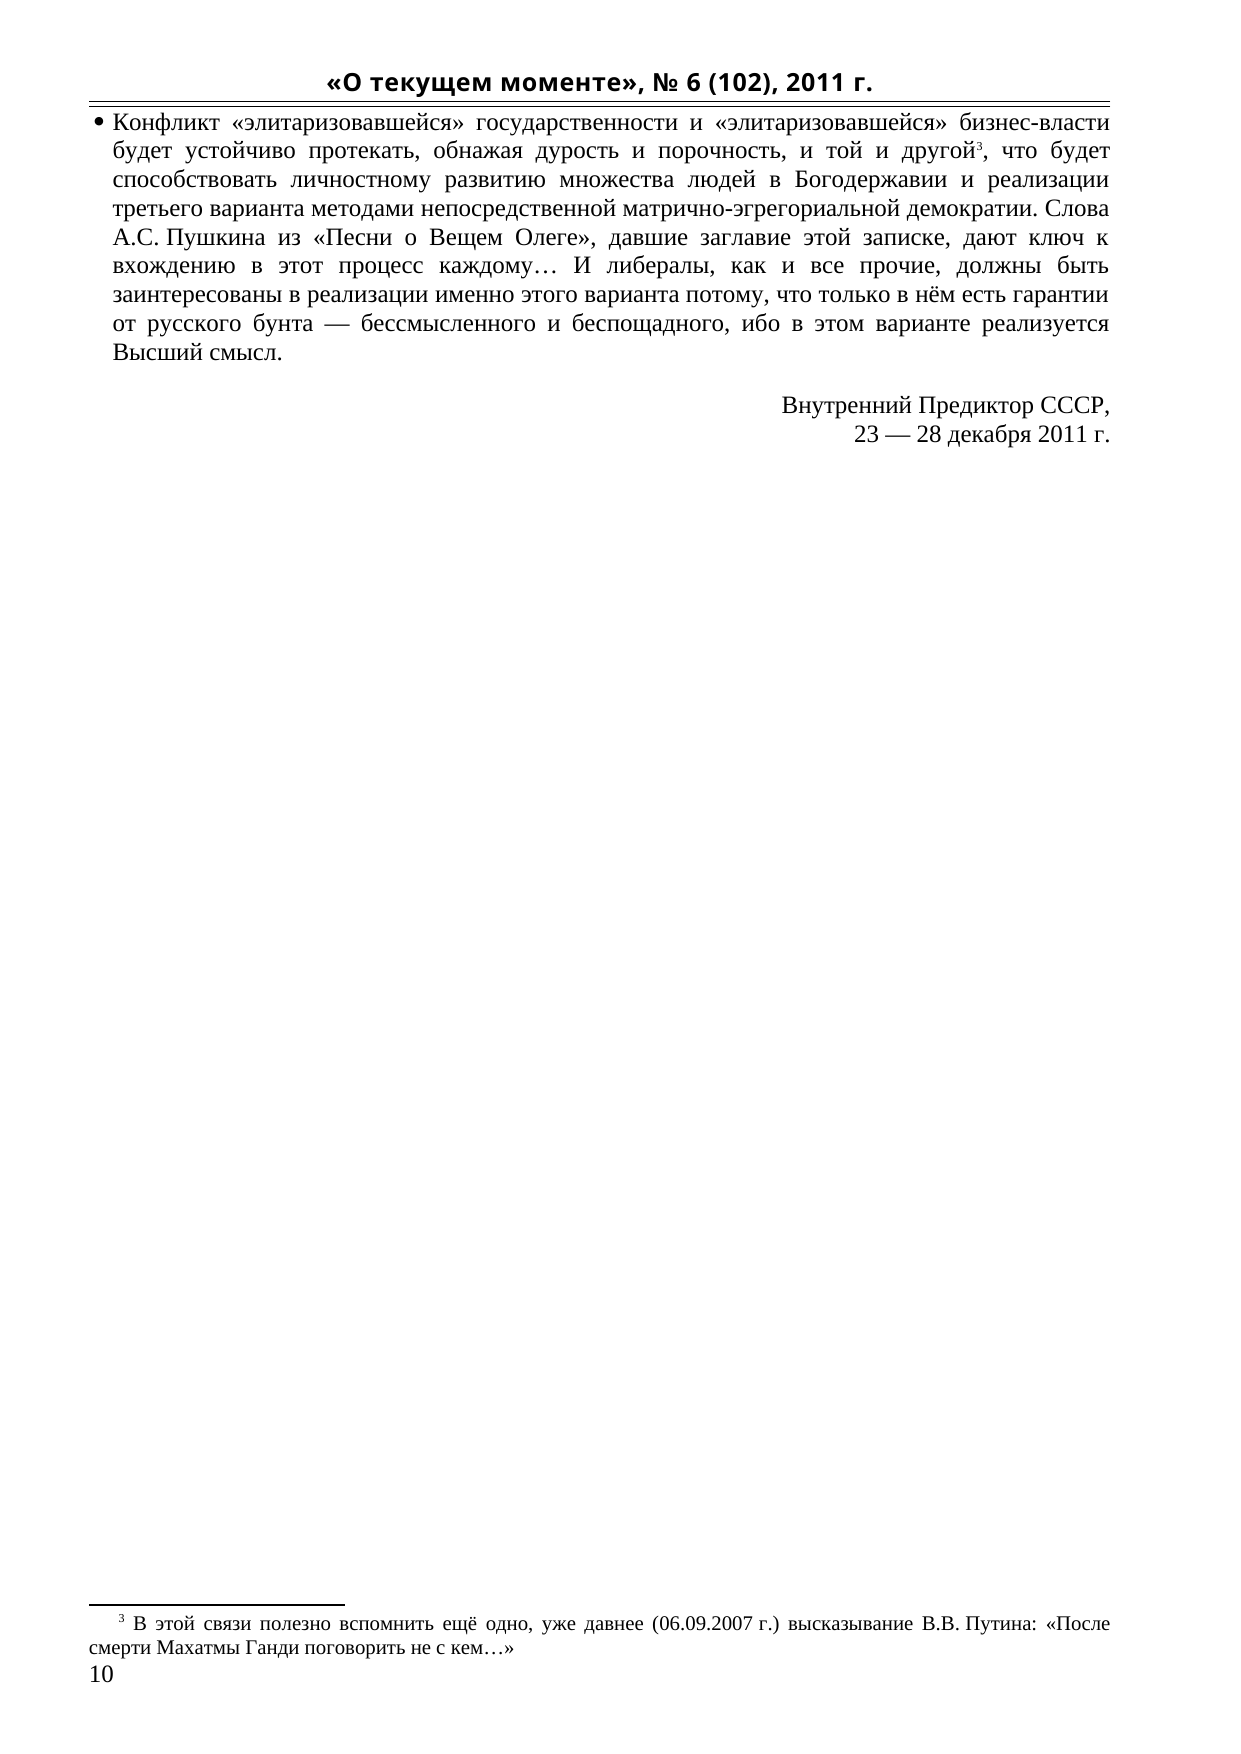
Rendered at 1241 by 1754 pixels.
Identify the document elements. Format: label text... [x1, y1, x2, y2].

text Внутренний Предиктор СССР, 23 — 28 декабря 2011 г. [89, 390, 1110, 448]
list В этой связи полезно вспомнить ещё одно, уже давнее (06.09.2007 г.) высказывание В.В. Путина: «После смерти Махатмы Ганди поговорить не с кем…» [89, 1611, 1110, 1659]
list Конфликт «элитаризовавшейся» государственности и «элитаризовавшейся» бизнес-власти будет устойчиво протекать, обнажая дурость и порочность, и той и другой, что будет способствовать личностному развитию множества людей в Богодержавии и реализации третьего варианта методами непосредственной матрично-эгрегориальной демократии. Слова А.С. Пушкина из «Песни о Вещем Олеге», давшие заглавие этой записке, дают ключ к вхождению в этот процесс каждому… И либералы, как и все прочие, должны быть заинтересованы в реализации именно этого варианта потому, что только в нём есть гарантии от русского бунта — бессмысленного и беспощадного, ибо в этом варианте реализуется Высший смысл. [94, 107, 1110, 365]
